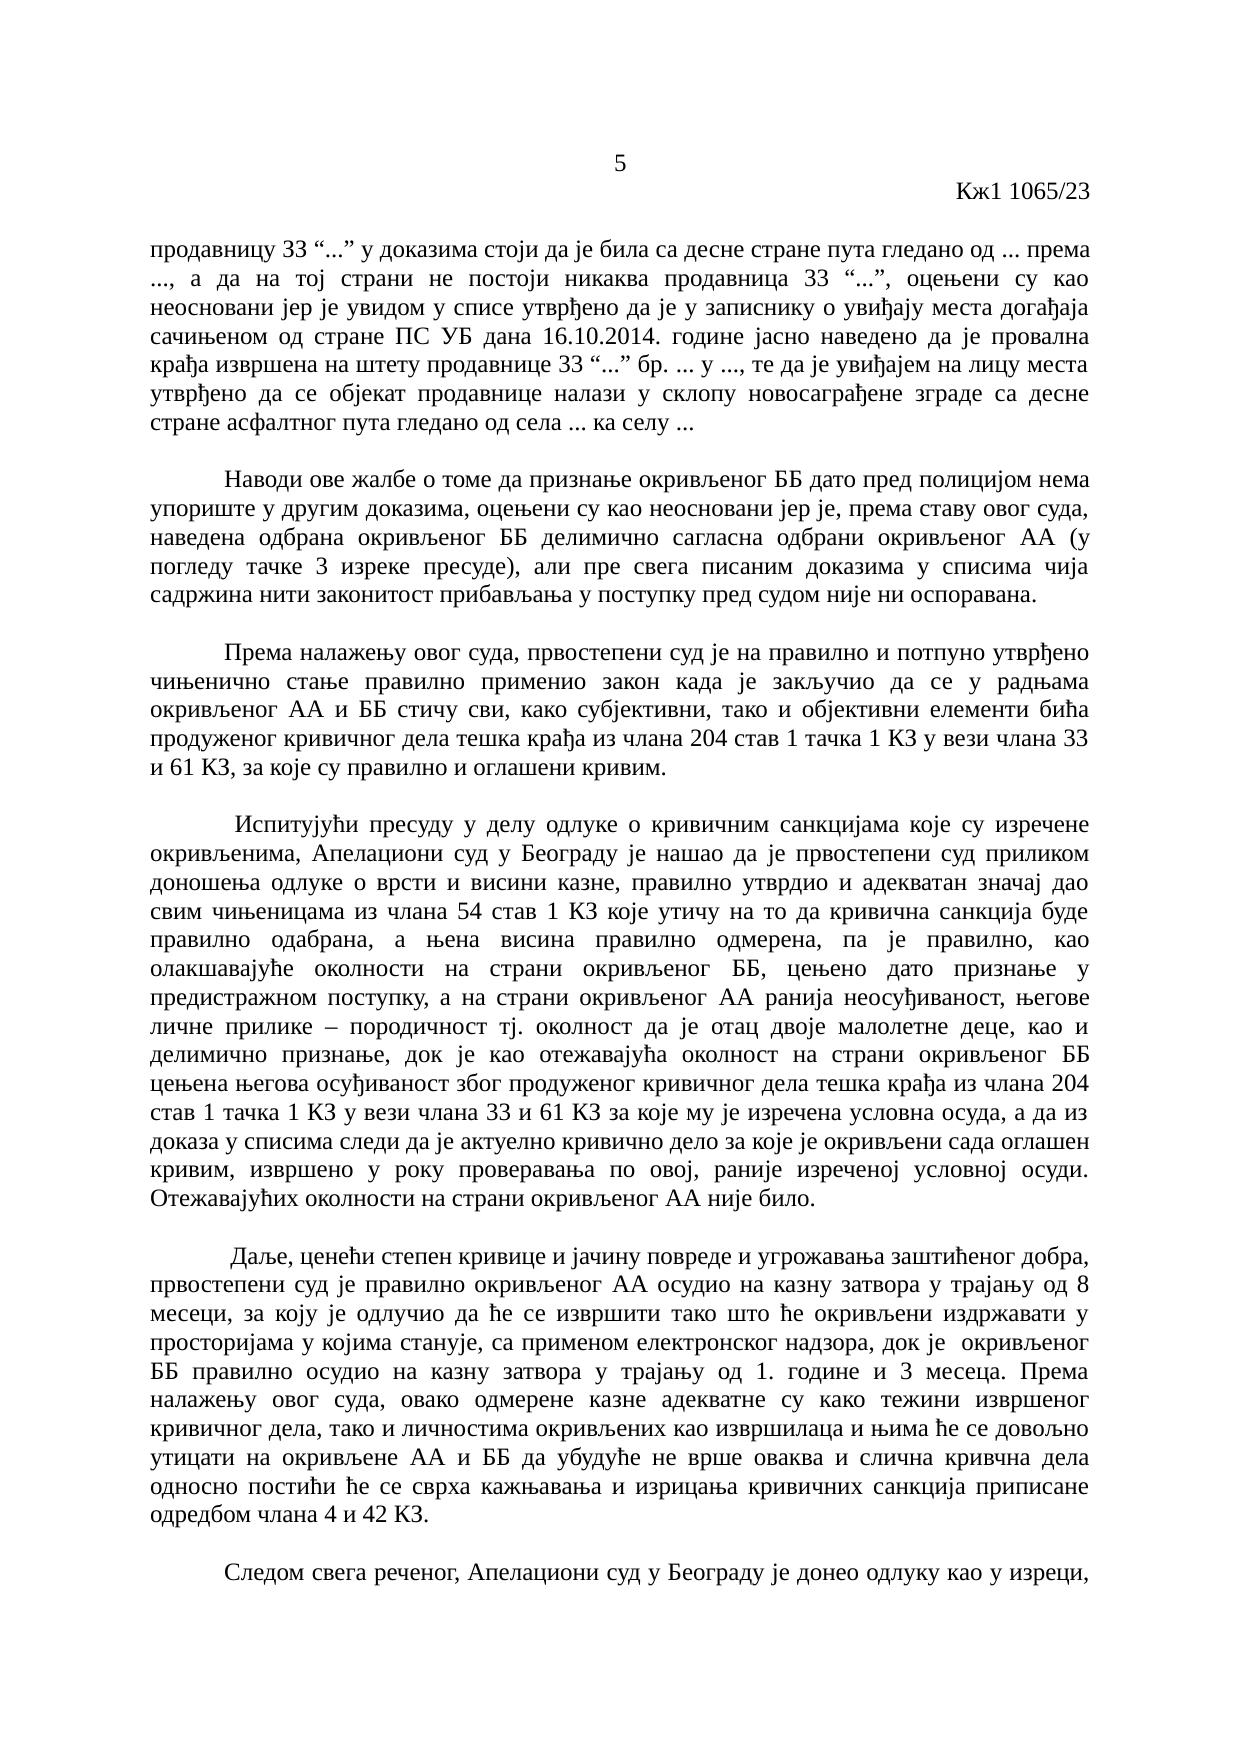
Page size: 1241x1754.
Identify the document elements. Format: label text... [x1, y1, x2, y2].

text Испитујући пресуду у делу одлуке о кривичним санкцијама које су изречене окривљенима, Апелaциони суд у Београду је нашао да је првостeпeни суд приликом доношења одлуке о врсти и висини казне, правилно утврдио и адекватан значај дао свим чињеницама из члана 54 став 1 КЗ које утичу на то да кривична санкција буде правилно одабрана, а њена висина правилно одмерена, па је правилно, као олакшавајуће околности на страни окривљеног ББ, цењено дато признање у предистражном поступку, а на страни окривљеног АА ранија неосуђиваност, његове личне прилике – породичност тј. околност да је отац двоје малолетне деце, као и делимично признање, док је као отежавајућа околност на страни окривљеног ББ цењена његова осуђиваност због продуженог кривичног дела тешка крађа из члана 204 став 1 тачка 1 КЗ у вези члана 33 и 61 КЗ за које му је изречена условна осуда, а да из доказа у списима следи да је актуелно кривично дело за које је окривљени сада оглашен кривим, извршено у року проверавања по овој, раније изреченој условној осуди. Отежавајућих околности на страни окривљеног АА није било. [150, 809, 1090, 1212]
text продавницу ЗЗ “...” у доказима стоји да је била са десне стране пута гледано од ... према ..., а да на тој страни не постоји никаква продавница 33 “...”, оцењени су као неосновани јер је увидом у списе утврђено да је у записнику о увиђају места догађаја сачињеном од стране ПС УБ дана 16.10.2014. године јасно наведено да је провална крађа извршена на штету продавнице 33 “...” бр. ... у ..., те да је увиђајем на лицу места утврђено да се објекат продавнице налази у склопу новосаграђене зграде са десне стране асфалтног пута гледано од села ... ка селу ... [150, 234, 1090, 436]
text Наводи ове жалбе о томе да признање окривљеног ББ дато пред полицијом нема упориште у другим доказима, оцењени су као неосновани јер је, према ставу овог суда, наведена одбрана окривљеног ББ делимично сагласна одбрани окривљеног АА (у погледу тачке 3 изреке пресуде), али пре свега писаним доказима у списима чија садржина нити законитост прибављања у поступку пред судом није ни оспоравана. [150, 464, 1090, 608]
text Према налажењу овог суда, првостeпeни суд је на правилно и потпуно утврђено чињенично стање правилно применио закон када је закључио да се у радњама окривљеног АА и ББ стичу сви, како субјективни, тако и објективни елементи бића продуженог кривичног дела тешка крађа из члана 204 став 1 тачка 1 КЗ у вези члана 33 и 61 КЗ, за које су правилно и оглашени кривим. [150, 637, 1090, 781]
text Следом свега реченог, Апелациoни суд у Београду је донео одлуку као у изреци, [150, 1557, 1090, 1586]
text Даље, ценећи степен кривице и јачину повреде и угрожавања заштићеног добра, првостепени суд је правилно окривљеног АА осудио на казну затвора у трајању од 8 месеци, за коју је одлучио да ће се извршити тако што ће окривљени издржавати у просторијама у којима станује, са применом електронског надзора, док је окривљеног ББ правилно осудио на казну затвора у трајању од 1. године и 3 месеца. Према налажењу овог суда, овако одмерене казне адекватне су како тежини извршеног кривичног дела, тако и личностима окривљених као извршилаца и њима ће се довољно утицати на окривљене АА и ББ да убудуће не врше оваква и слична кривчна дела односно постићи ће се сврха кажњавања и изрицања кривичних санкција приписане одредбом члана 4 и 42 КЗ. [150, 1241, 1090, 1528]
